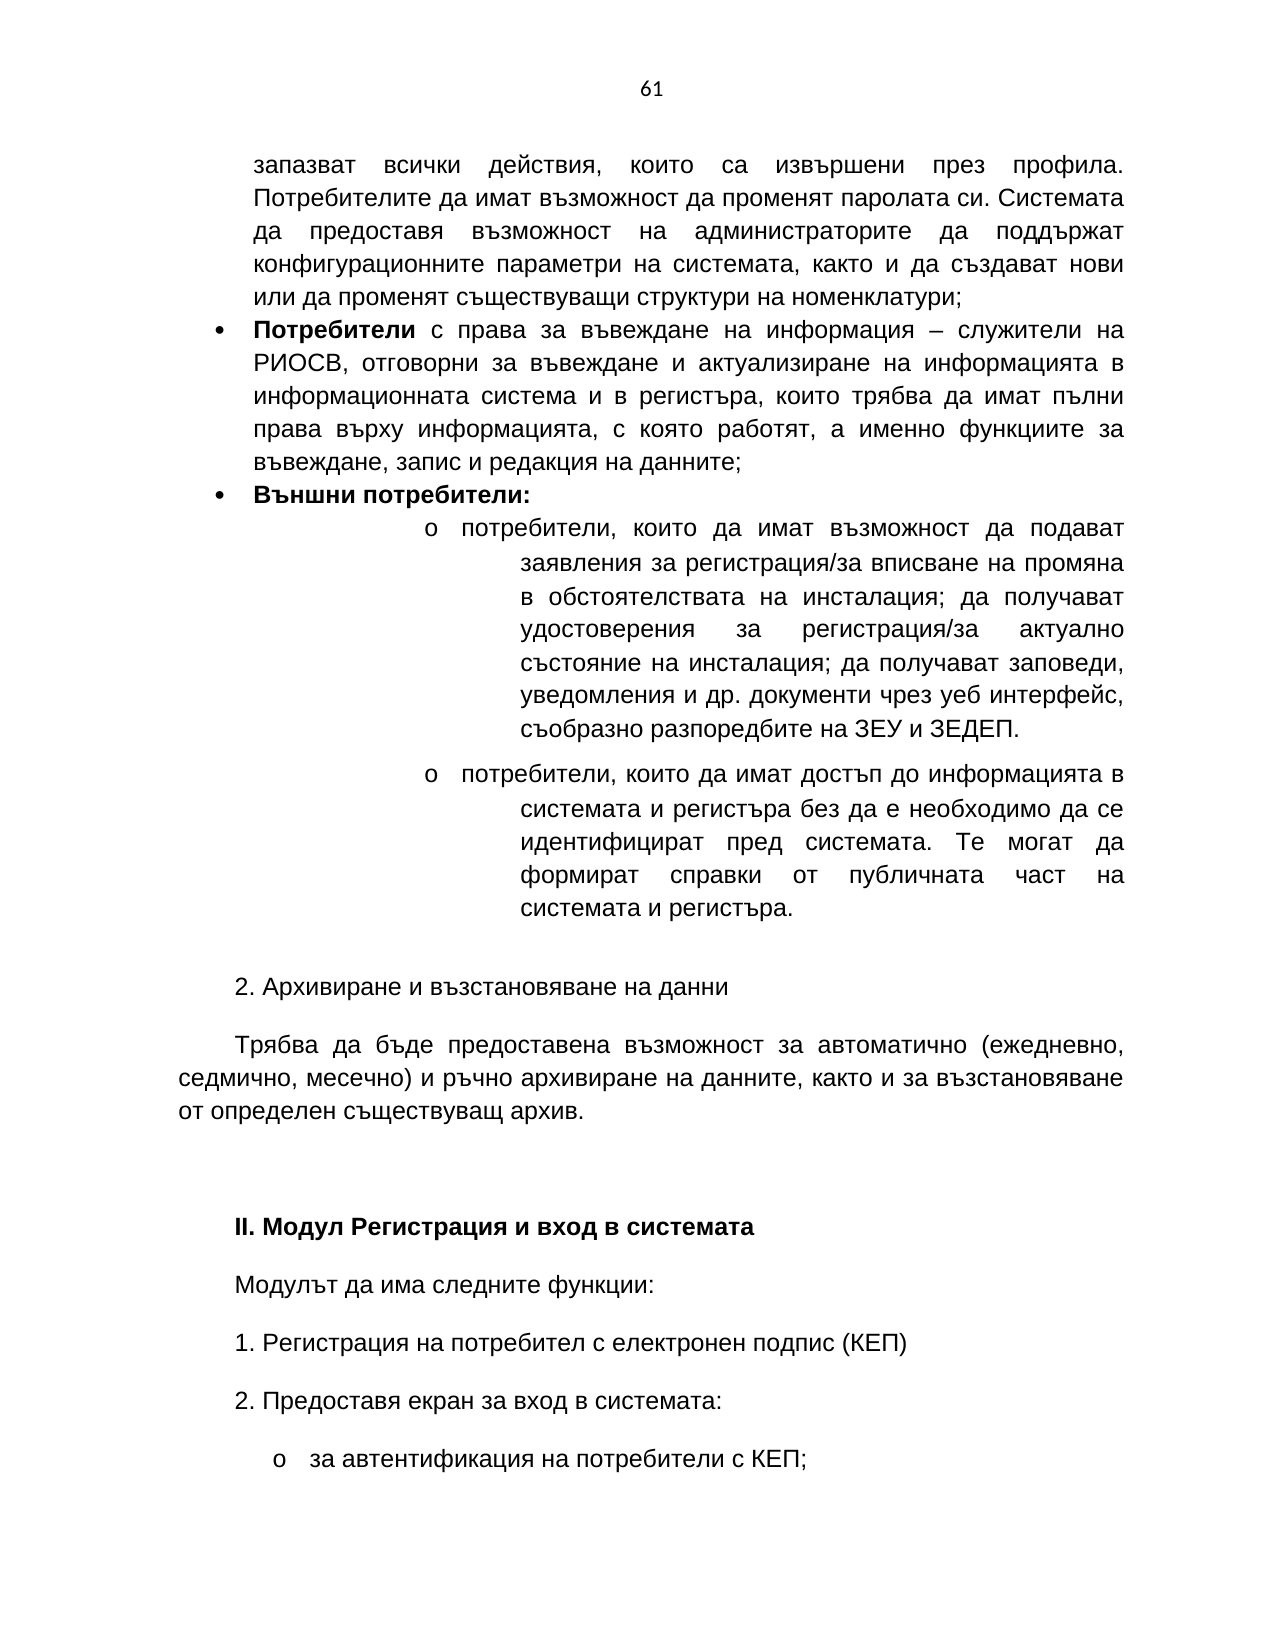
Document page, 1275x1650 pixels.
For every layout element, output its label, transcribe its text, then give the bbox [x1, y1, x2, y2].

text 2. Предоставя екран за вход в системата: [178, 1386, 1125, 1415]
text ІІ. Модул Регистрация и вход в системата [178, 1212, 1125, 1241]
text Модулът да има следните функции: [178, 1270, 1125, 1299]
text Трябва да бъде предоставена възможност за автоматично (ежедневно, седмично, месечно) и ръчно архивиране на данните, както и за възстановяване от определен съществуващ архив. [178, 1030, 1125, 1125]
list потребители, които да имат възможност да подават заявления за регистрация/за вписване на промяна в обстоятелствата на инсталация; да получават удостоверения за регистрация/за актуално състояние на инсталация; да получават заповеди, уведомления и др. документи чрез уеб интерфейс, съобразно разпоредбите на ЗЕУ и ЗЕДЕП. [424, 513, 1125, 742]
list потребители, които да имат достъп до информацията в системата и регистъра без да е необходимо да се идентифицират пред системата. Те могат да формират справки от публичната част на системата и регистъра. [424, 759, 1125, 922]
list Външни потребители: [216, 480, 1125, 509]
text 2. Архивиране и възстановяване на данни [178, 972, 1125, 1001]
list запазват всички действия, които са извършени през профила. Потребителите да имат възможност да променят паролата си. Системата да предоставя възможност на администраторите да поддържат конфигурационните параметри на системата, както и да създават нови или да променят съществуващи структури на номенклатури; [216, 150, 1125, 311]
text 1. Регистрация на потребител с електронен подпис (КЕП) [178, 1328, 1125, 1357]
list за автентификация на потребители с КЕП; [272, 1444, 1125, 1475]
list Потребители с права за въвеждане на информация – служители на РИОСВ, отговорни за въвеждане и актуализиране на информацията в информационната система и в регистъра, които трябва да имат пълни права върху информацията, с която работят, а именно функциите за въвеждане, запис и редакция на данните; [216, 315, 1125, 476]
